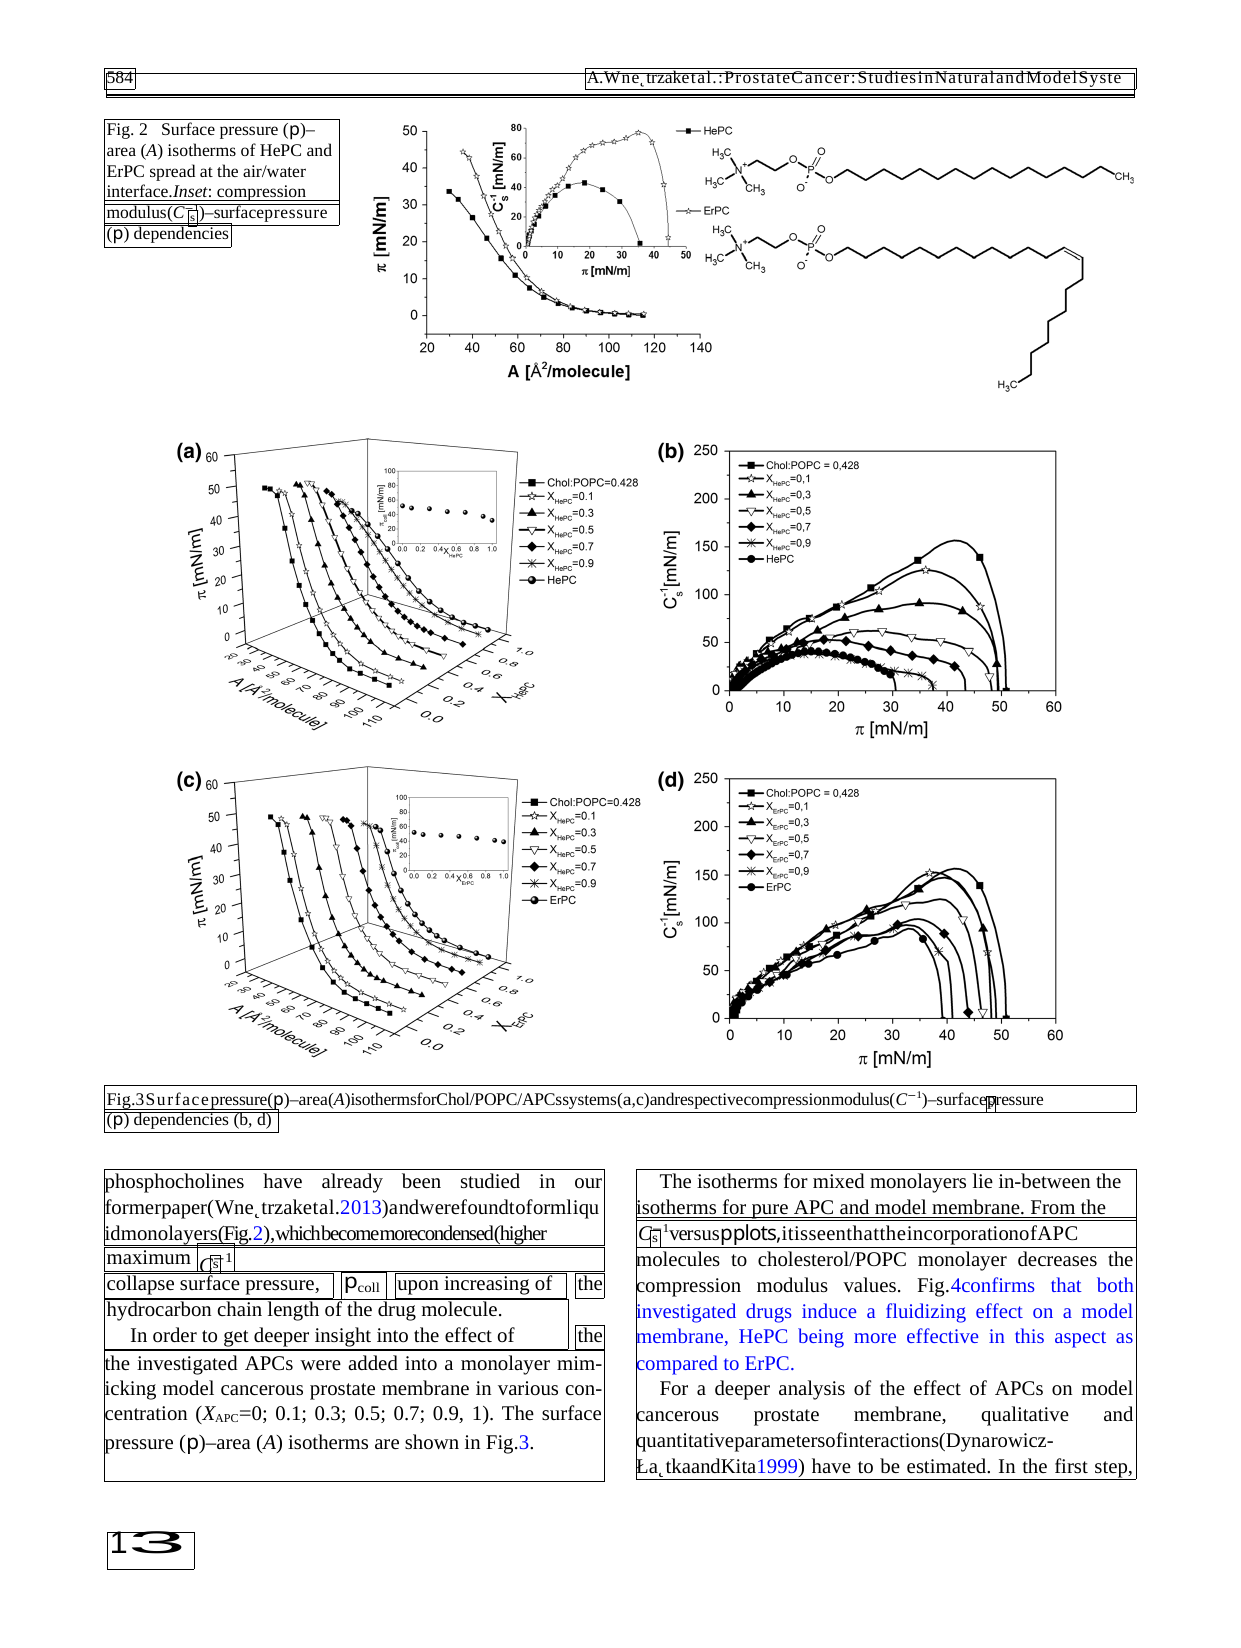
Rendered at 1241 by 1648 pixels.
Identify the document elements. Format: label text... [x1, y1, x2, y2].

text investigated drugs on model cancerous prostate membrane, the investigated APCs were added into a monolayer mim- icking model cancerous prostate membrane in various con- centration (XAPC=0; 0.1; 0.3; 0.5; 0.7; 0.9, 1). The surface pressure (p)–area (A) isotherms are shown in Fig.3. [105, 1351, 603, 1481]
text maximum values)andmorestable(highervaluesof [106, 1248, 604, 1271]
text the [577, 1274, 604, 1295]
text upon increasing of [397, 1274, 566, 1295]
text Fig.3Surfacepressure(p)–area(A)isothermsforChol/POPC/APCssystems(a,c)andrespectivecompressionmodulus(C-1)–surfacepressure [106, 1087, 1136, 1111]
text phosphocholines have already been studied in our formerpaper(Wne˛trzaketal.2013)andwerefoundtoformliquidmonolayers(Fig.2),whichbecomemorecondensed(higher [105, 1170, 603, 1245]
text s [988, 1097, 995, 1110]
picture [177, 438, 1063, 1068]
text pcoll) [343, 1273, 386, 1298]
text A.Wne˛trzaketal.:ProstateCancer:StudiesinNaturalandModelSystems [587, 69, 1136, 89]
text In order to get deeper insight into the effect of [130, 1323, 568, 1347]
text hydrocarbon chain length of the drug molecule. [106, 1300, 568, 1321]
text molecules to cholesterol/POPC monolayer decreases the compression modulus values. Fig.4confirms that both investigated drugs induce a fluidizing effect on a model membrane, HePC being more effective in this aspect as compared to ErPC. [637, 1248, 1134, 1374]
text A.Wne˛trzaketal.:ProstateCancer:StudiesinNaturalandModelSystems [587, 74, 1134, 89]
text (p) dependencies (b, d) [106, 1110, 278, 1129]
text The isotherms for mixed monolayers lie in-between the isotherms for pure APC and model membrane. From the [637, 1170, 1136, 1217]
text 13 [109, 1533, 194, 1559]
text 584 [107, 74, 135, 87]
text s [652, 1231, 659, 1245]
text collapse surface pressure, [106, 1274, 333, 1295]
text For a deeper analysis of the effect of APCs on model cancerous prostate membrane, qualitative and quantitativeparametersofinteractions(Dynarowicz-Ła˛tkaandKita1999) have to be estimated. In the first step, the mean [637, 1376, 1134, 1479]
text area (A) isotherms of HePC and ErPC spread at the air/water interface.Inset: compression [106, 140, 339, 200]
text [106, 69, 135, 73]
text Fig. 2 Surface pressure (p)– [106, 120, 339, 139]
text C-1versuspplots,itisseenthattheincorporationofAPC [638, 1218, 1136, 1246]
text s [190, 211, 197, 223]
picture [372, 123, 1134, 392]
text s [213, 1256, 220, 1271]
text (p) dependencies [106, 224, 231, 243]
text the [577, 1326, 604, 1347]
text modulus(C-1)–surfacepressure [106, 202, 338, 222]
